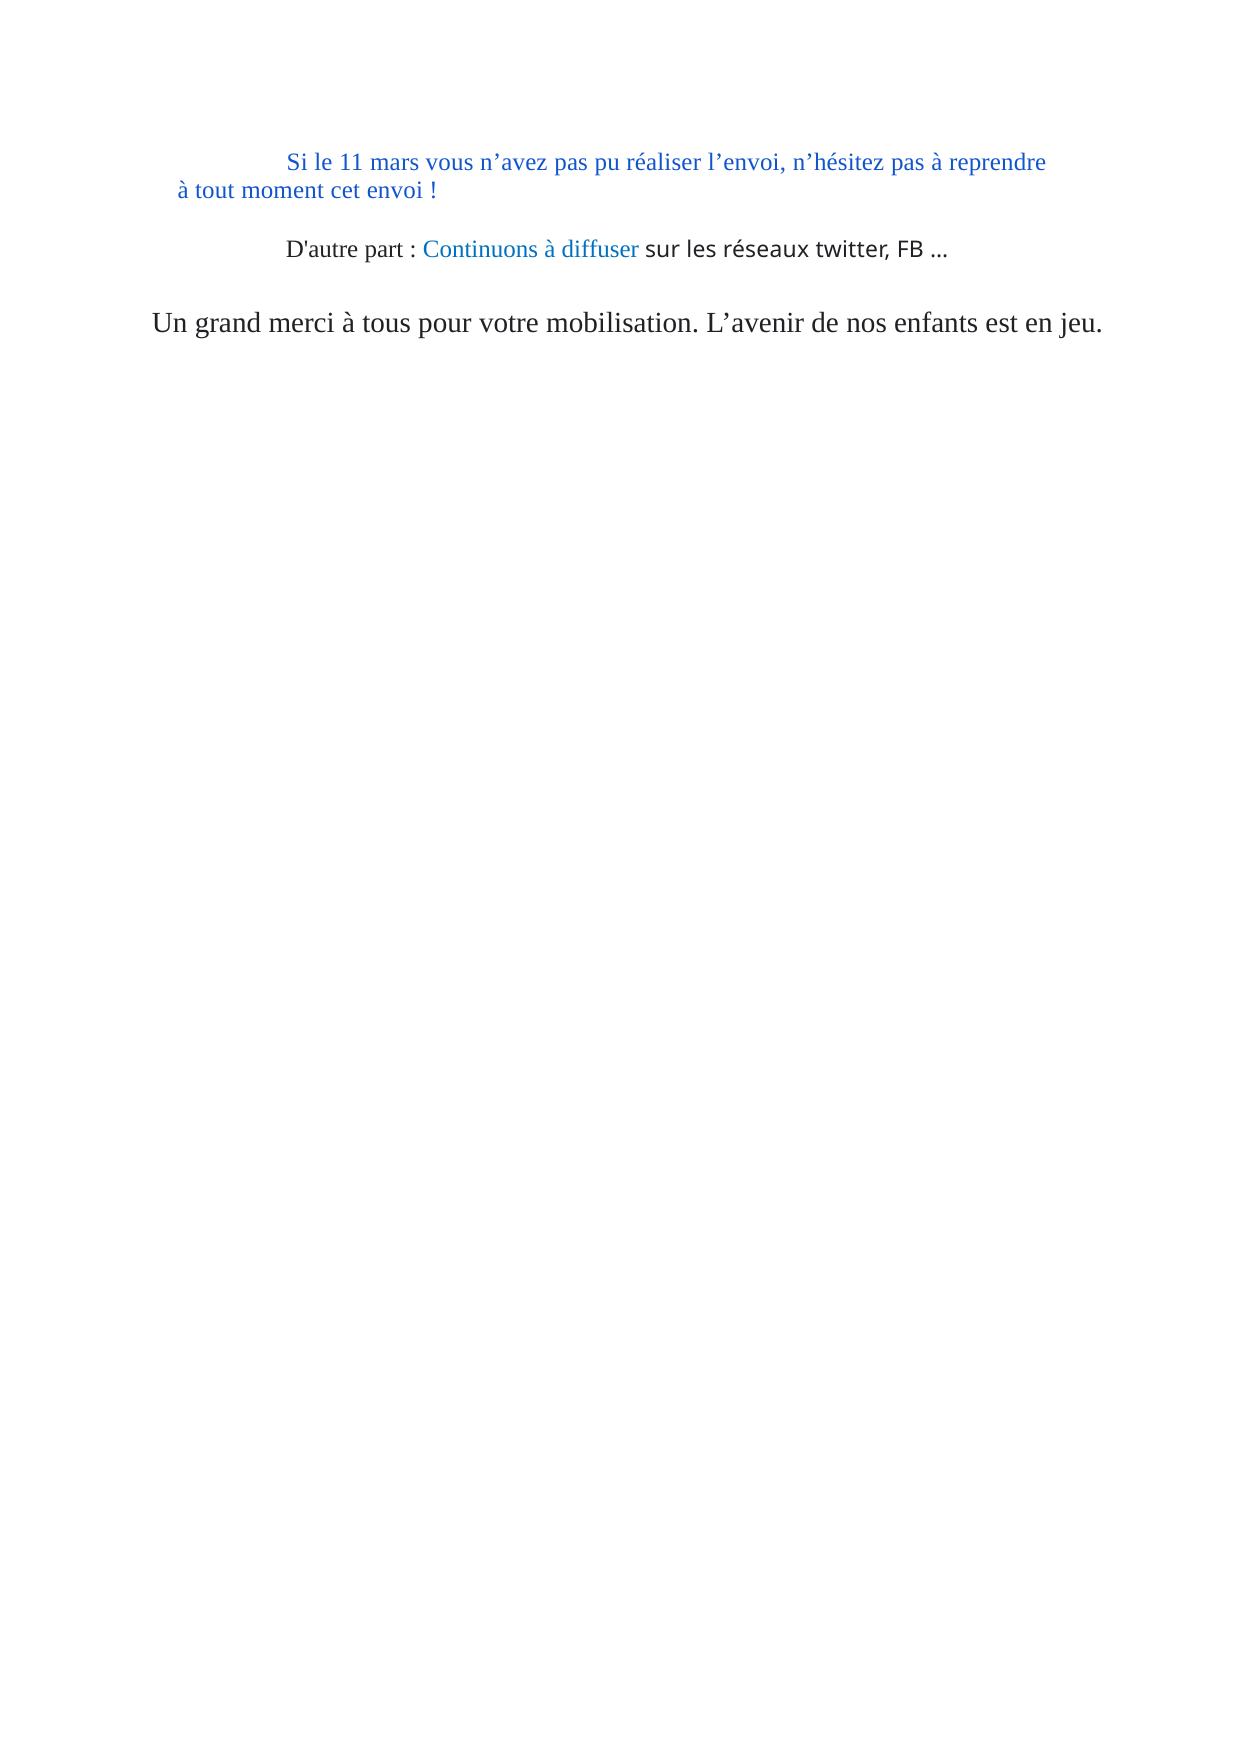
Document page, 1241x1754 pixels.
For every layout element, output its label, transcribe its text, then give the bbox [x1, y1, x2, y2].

text D'autre part : Continuons à diffuser sur les réseaux twitter, FB … [118, 233, 1122, 264]
text Si le 11 mars vous n’avez pas pu réaliser l’envoi, n’hésitez pas à reprendre à tout moment cet envoi ! [177, 147, 1063, 204]
text Un grand merci à tous pour votre mobilisation. L’avenir de nos enfants est en jeu. [118, 305, 1122, 338]
